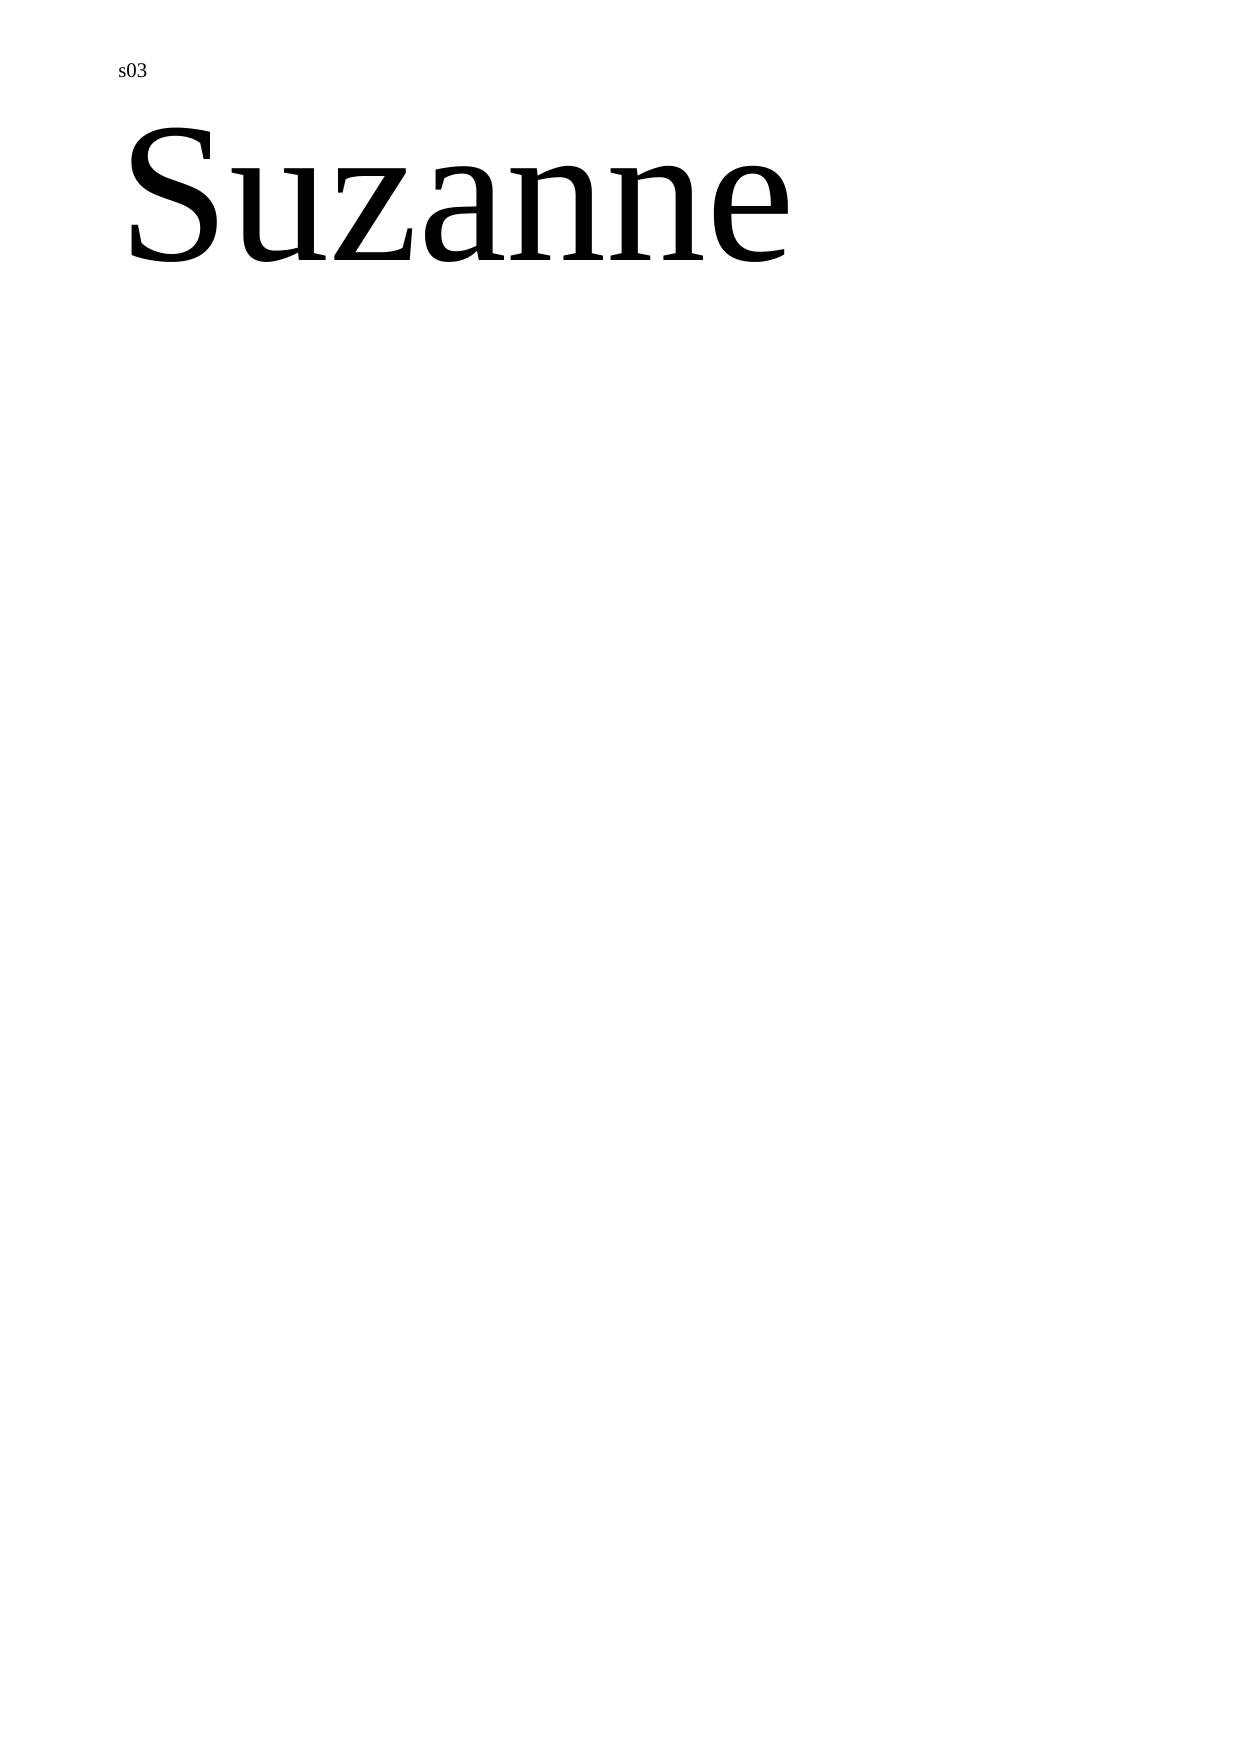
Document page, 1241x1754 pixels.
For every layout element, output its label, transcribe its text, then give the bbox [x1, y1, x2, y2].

text Suzanne [118, 82, 1122, 304]
text s03 [118, 59, 1122, 82]
